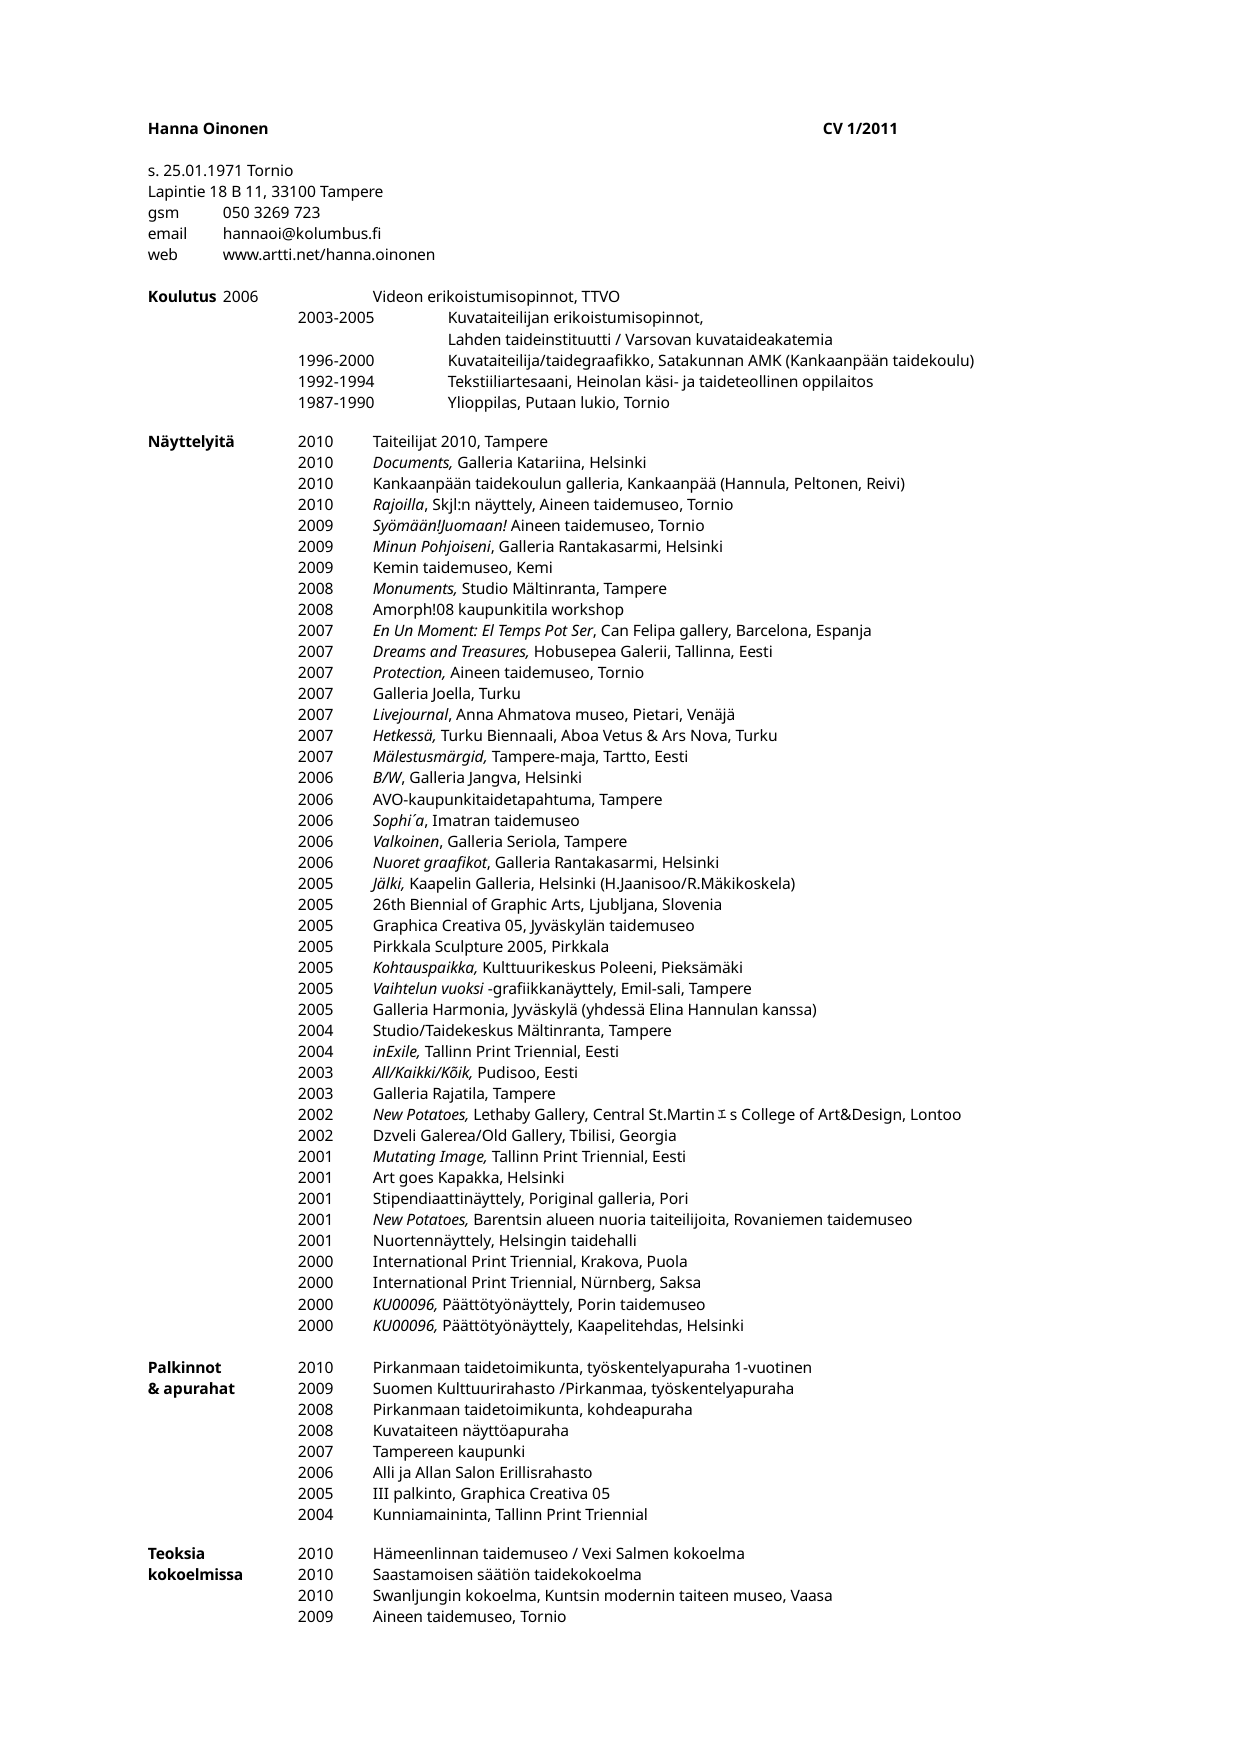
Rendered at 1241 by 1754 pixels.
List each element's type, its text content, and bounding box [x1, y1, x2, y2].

text 2010 Kankaanpään taidekoulun galleria, Kankaanpää (Hannula, Peltonen, Reivi) [148, 473, 1053, 494]
text 2009 Aineen taidemuseo, Tornio [148, 1606, 1053, 1627]
text 2005 Pirkkala Sculpture 2005, Pirkkala [148, 936, 1053, 957]
text 2003-2005 Kuvataiteilijan erikoistumisopinnot, [148, 307, 1053, 328]
text Näyttelyitä 2010 Taiteilijat 2010, Tampere [148, 431, 1053, 452]
text 2004 Studio/Taidekeskus Mältinranta, Tampere [148, 1020, 1053, 1041]
text 2001 Stipendiaattinäyttely, Poriginal galleria, Pori [148, 1188, 1053, 1209]
text 2009 Syömään!Juomaan! Aineen taidemuseo, Tornio [148, 515, 1053, 536]
text Koulutus 2006 Videon erikoistumisopinnot, TTVO [148, 286, 1053, 307]
text 2001 New Potatoes, Barentsin alueen nuoria taiteilijoita, Rovaniemen taidemuseo [148, 1209, 1053, 1230]
text 2005 Jälki, Kaapelin Galleria, Helsinki (H.Jaanisoo/R.Mäkikoskela) [148, 873, 1053, 894]
text 2010 Swanljungin kokoelma, Kuntsin modernin taiteen museo, Vaasa [148, 1585, 1053, 1606]
text 2001 Art goes Kapakka, Helsinki [148, 1167, 1053, 1188]
text 2007 En Un Moment: El Temps Pot Ser, Can Felipa gallery, Barcelona, Espanja [148, 620, 1053, 641]
text 2007 Mälestusmärgid, Tampere-maja, Tartto, Eesti [148, 746, 1053, 767]
text & apurahat 2009 Suomen Kulttuurirahasto /Pirkanmaa, työskentelyapuraha [148, 1378, 1053, 1399]
text 2000 International Print Triennial, Nürnberg, Saksa [148, 1272, 1053, 1293]
text 2008 Amorph!08 kaupunkitila workshop [148, 599, 1053, 620]
text 2006 Sophi´a, Imatran taidemuseo [148, 809, 1053, 831]
text 2003 Galleria Rajatila, Tampere [148, 1083, 1053, 1104]
text 2007 Protection, Aineen taidemuseo, Tornio [148, 662, 1053, 683]
text 1987-1990 Ylioppilas, Putaan lukio, Tornio [148, 392, 1053, 413]
text 2007 Tampereen kaupunki [148, 1441, 1053, 1462]
text 2002 New Potatoes, Lethaby Gallery, Central St.Martinｴs College of Art&Design, Lontoo [148, 1104, 1053, 1125]
text 2002 Dzveli Galerea/Old Gallery, Tbilisi, Georgia [148, 1125, 1053, 1146]
text 2005 Vaihtelun vuoksi -grafiikkanäyttely, Emil-sali, Tampere [148, 978, 1053, 999]
text 2007 Livejournal, Anna Ahmatova museo, Pietari, Venäjä [148, 704, 1053, 725]
text 2007 Galleria Joella, Turku [148, 683, 1053, 704]
text 2000 International Print Triennial, Krakova, Puola [148, 1251, 1053, 1272]
text 2007 Dreams and Treasures, Hobusepea Galerii, Tallinna, Eesti [148, 641, 1053, 662]
text 2006 Alli ja Allan Salon Erillisrahasto [148, 1462, 1053, 1483]
text email hannaoi@kolumbus.fi [148, 223, 1053, 244]
text 2000 KU00096, Päättötyönäyttely, Porin taidemuseo [148, 1293, 1053, 1314]
text 2009 Kemin taidemuseo, Kemi [148, 557, 1053, 578]
text Teoksia 2010 Hämeenlinnan taidemuseo / Vexi Salmen kokoelma [148, 1543, 1053, 1564]
text Lahden taideinstituutti / Varsovan kuvataideakatemia [148, 328, 1053, 349]
text kokoelmissa 2010 Saastamoisen säätiön taidekokoelma [148, 1564, 1053, 1585]
text Hanna Oinonen CV 1/2011 [148, 118, 1053, 139]
text 2008 Monuments, Studio Mältinranta, Tampere [148, 578, 1053, 599]
text 2005 Kohtauspaikka, Kulttuurikeskus Poleeni, Pieksämäki [148, 957, 1053, 978]
text 2003 All/Kaikki/Kõik, Pudisoo, Eesti [148, 1062, 1053, 1083]
text 2001 Nuortennäyttely, Helsingin taidehalli [148, 1230, 1053, 1251]
text 1996-2000 Kuvataiteilija/taidegraafikko, Satakunnan AMK (Kankaanpään taidekoulu) [148, 349, 1053, 371]
text web www.artti.net/hanna.oinonen [148, 244, 1053, 265]
text 2010 Documents, Galleria Katariina, Helsinki [148, 452, 1053, 473]
text Palkinnot 2010 Pirkanmaan taidetoimikunta, työskentelyapuraha 1-vuotinen [148, 1357, 1053, 1378]
text 2005 III palkinto, Graphica Creativa 05 [148, 1483, 1053, 1504]
text 2006 B/W, Galleria Jangva, Helsinki [148, 767, 1053, 788]
text 2010 Rajoilla, Skjl:n näyttely, Aineen taidemuseo, Tornio [148, 494, 1053, 515]
text s. 25.01.1971 Tornio [148, 139, 1053, 181]
text 2005 26th Biennial of Graphic Arts, Ljubljana, Slovenia [148, 894, 1053, 915]
text 2000 KU00096, Päättötyönäyttely, Kaapelitehdas, Helsinki [148, 1314, 1053, 1336]
text 2006 AVO-kaupunkitaidetapahtuma, Tampere [148, 788, 1053, 809]
text 1992-1994 Tekstiiliartesaani, Heinolan käsi- ja taideteollinen oppilaitos [148, 371, 1053, 392]
text 2006 Nuoret graafikot, Galleria Rantakasarmi, Helsinki [148, 852, 1053, 873]
text 2009 Minun Pohjoiseni, Galleria Rantakasarmi, Helsinki [148, 536, 1053, 557]
text 2005 Galleria Harmonia, Jyväskylä (yhdessä Elina Hannulan kanssa) [148, 999, 1053, 1020]
text gsm 050 3269 723 [148, 202, 1053, 223]
text 2006 Valkoinen, Galleria Seriola, Tampere [148, 831, 1053, 852]
text 2008 Pirkanmaan taidetoimikunta, kohdeapuraha [148, 1399, 1053, 1420]
text Lapintie 18 B 11, 33100 Tampere [148, 181, 1053, 202]
text 2005 Graphica Creativa 05, Jyväskylän taidemuseo [148, 915, 1053, 936]
text 2004 Kunniamaininta, Tallinn Print Triennial [148, 1504, 1053, 1525]
text 2008 Kuvataiteen näyttöapuraha [148, 1420, 1053, 1441]
text 2007 Hetkessä, Turku Biennaali, Aboa Vetus & Ars Nova, Turku [148, 725, 1053, 746]
text 2001 Mutating Image, Tallinn Print Triennial, Eesti [148, 1146, 1053, 1167]
text 2004 inExile, Tallinn Print Triennial, Eesti [148, 1041, 1053, 1062]
